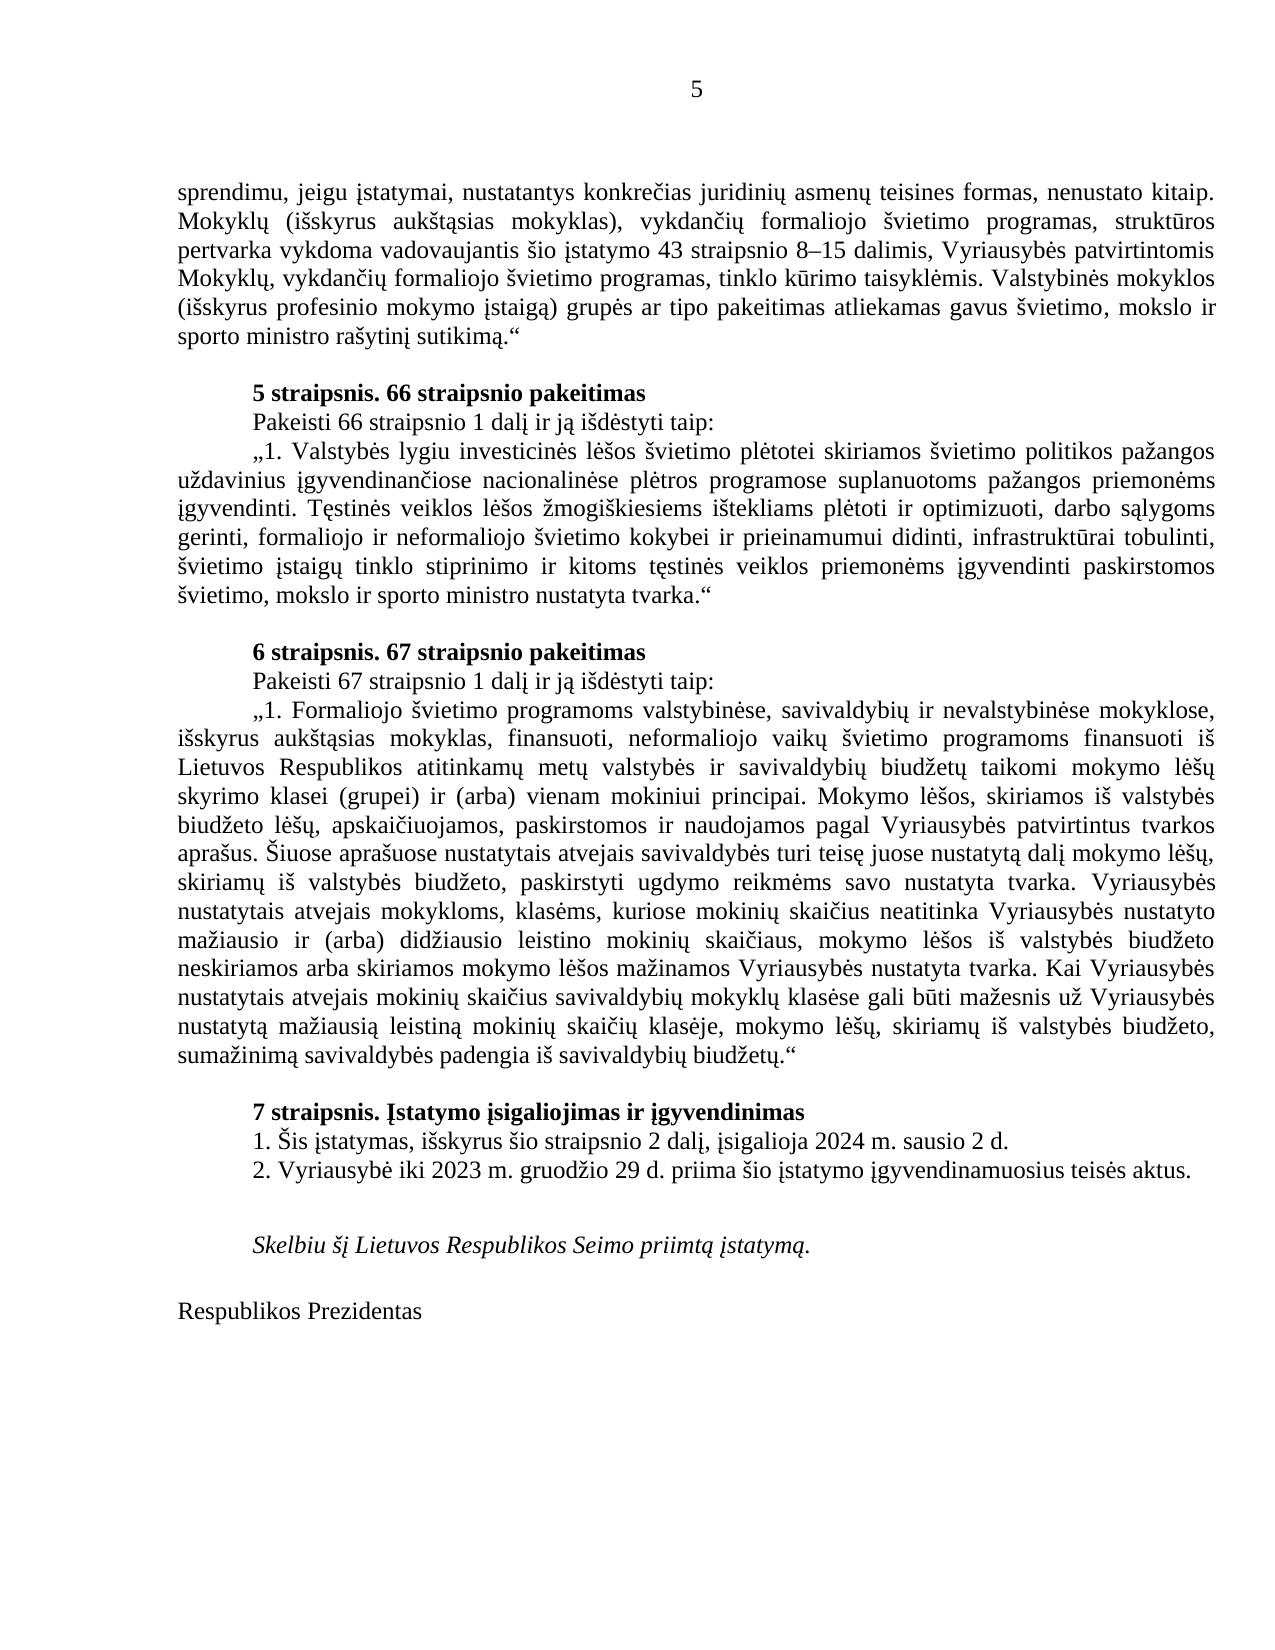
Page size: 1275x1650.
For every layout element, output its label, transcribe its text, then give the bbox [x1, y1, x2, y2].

text 7 straipsnis. Įstatymo įsigaliojimas ir įgyvendinimas [177, 1097, 1216, 1126]
text Respublikos Prezidentas [177, 1296, 1216, 1325]
text 5 straipsnis. 66 straipsnio pakeitimas [177, 378, 1216, 407]
text „1. Formaliojo švietimo programoms valstybinėse, savivaldybių ir nevalstybinėse mokyklose, išskyrus aukštąsias mokyklas, finansuoti, neformaliojo vaikų švietimo programoms finansuoti iš Lietuvos Respublikos atitinkamų metų valstybės ir savivaldybių biudžetų taikomi mokymo lėšų skyrimo klasei (grupei) ir (arba) vienam mokiniui principai. Mokymo lėšos, skiriamos iš valstybės biudžeto lėšų, apskaičiuojamos, paskirstomos ir naudojamos pagal Vyriausybės patvirtintus tvarkos aprašus. Šiuose aprašuose nustatytais atvejais savivaldybės turi teisę juose nustatytą dalį mokymo lėšų, skiriamų iš valstybės biudžeto, paskirstyti ugdymo reikmėms savo nustatyta tvarka. Vyriausybės nustatytais atvejais mokykloms, klasėms, kuriose mokinių skaičius neatitinka Vyriausybės nustatyto mažiausio ir (arba) didžiausio leistino mokinių skaičiaus, mokymo lėšos iš valstybės biudžeto neskiriamos arba skiriamos mokymo lėšos mažinamos Vyriausybės nustatyta tvarka. Kai Vyriausybės nustatytais atvejais mokinių skaičius savivaldybių mokyklų klasėse gali būti mažesnis už Vyriausybės nustatytą mažiausią leistiną mokinių skaičių klasėje, mokymo lėšų, skiriamų iš valstybės biudžeto, sumažinimą savivaldybės padengia iš savivaldybių biudžetų.“ [177, 695, 1216, 1068]
text „1. Valstybės lygiu investicinės lėšos švietimo plėtotei skiriamos švietimo politikos pažangos uždavinius įgyvendinančiose nacionalinėse plėtros programose suplanuotoms pažangos priemonėms įgyvendinti. Tęstinės veiklos lėšos žmogiškiesiems ištekliams plėtoti ir optimizuoti, darbo sąlygoms gerinti, formaliojo ir neformaliojo švietimo kokybei ir prieinamumui didinti, infrastruktūrai tobulinti, švietimo įstaigų tinklo stiprinimo ir kitoms tęstinės veiklos priemonėms įgyvendinti paskirstomos švietimo, mokslo ir sporto ministro nustatyta tvarka.“ [177, 436, 1216, 608]
text Pakeisti 66 straipsnio 1 dalį ir ją išdėstyti taip: [177, 407, 1216, 436]
text 1. Šis įstatymas, išskyrus šio straipsnio 2 dalį, įsigalioja 2024 m. sausio 2 d. [177, 1126, 1216, 1155]
text Skelbiu šį Lietuvos Respublikos Seimo priimtą įstatymą. [177, 1221, 1216, 1258]
text 6 straipsnis. 67 straipsnio pakeitimas [177, 637, 1216, 666]
text Pakeisti 67 straipsnio 1 dalį ir ją išdėstyti taip: [177, 666, 1216, 695]
text 2. Vyriausybė iki 2023 m. gruodžio 29 d. priima šio įstatymo įgyvendinamuosius teisės aktus. [177, 1155, 1216, 1183]
text sprendimu, jeigu įstatymai, nustatantys konkrečias juridinių asmenų teisines formas, nenustato kitaip. Mokyklų (išskyrus aukštąsias mokyklas), vykdančių formaliojo švietimo programas, struktūros pertvarka vykdoma vadovaujantis šio įstatymo 43 straipsnio 8–15 dalimis, Vyriausybės patvirtintomis Mokyklų, vykdančių formaliojo švietimo programas, tinklo kūrimo taisyklėmis. Valstybinės mokyklos (išskyrus profesinio mokymo įstaigą) grupės ar tipo pakeitimas atliekamas gavus švietimo, mokslo ir sporto ministro rašytinį sutikimą.“ [177, 177, 1216, 350]
